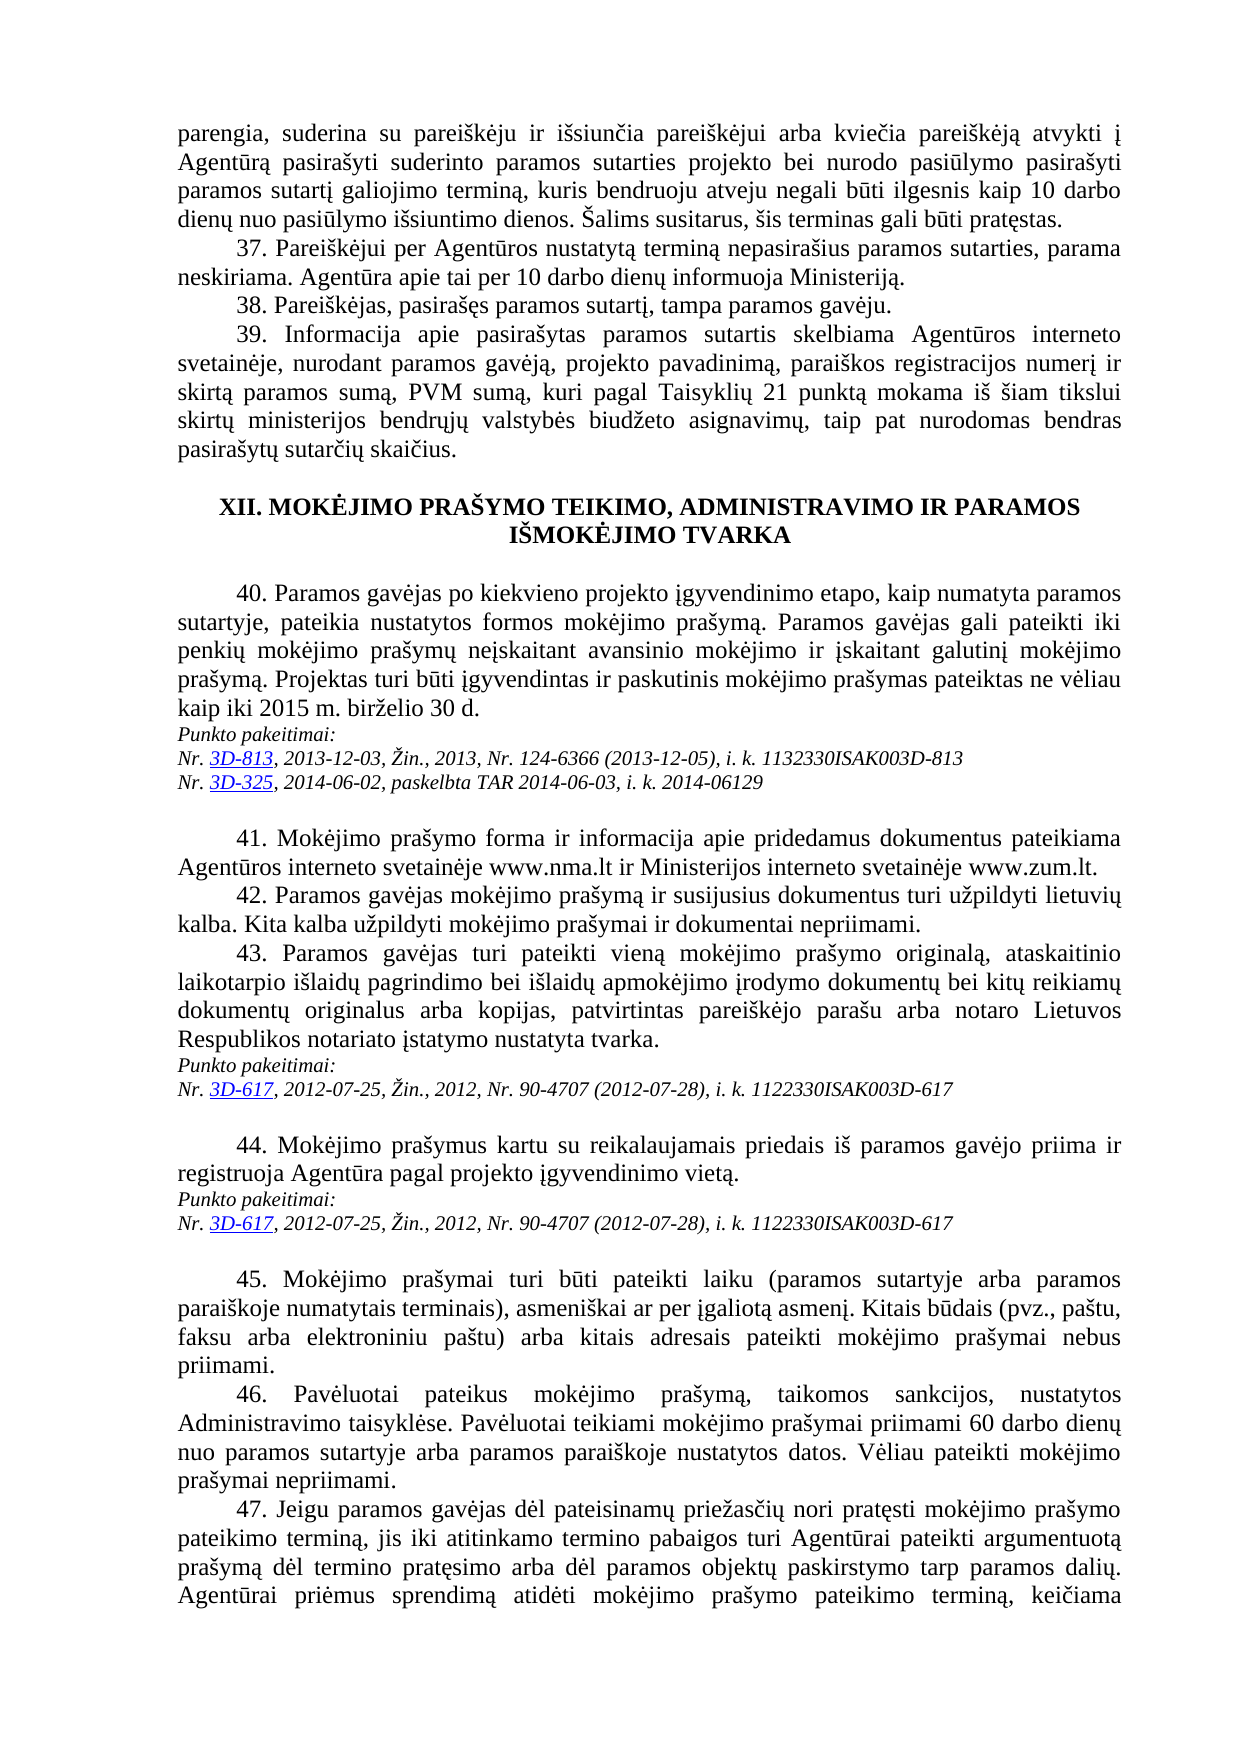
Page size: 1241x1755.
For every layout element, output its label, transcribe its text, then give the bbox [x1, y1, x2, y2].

text XII. MOKĖJIMO PRAŠYMO TEIKIMO, ADMINISTRAVIMO IR PARAMOS IŠMOKĖJIMO TVARKA [177, 492, 1122, 549]
text 38. Pareiškėjas, pasirašęs paramos sutartį, tampa paramos gavėju. [177, 291, 1122, 319]
text Punkto pakeitimai: [177, 1187, 1122, 1211]
text 46. Pavėluotai pateikus mokėjimo prašymą, taikomos sankcijos, nustatytos Administravimo taisyklėse. Pavėluotai teikiami mokėjimo prašymai priimami 60 darbo dienų nuo paramos sutartyje arba paramos paraiškoje nustatytos datos. Vėliau pateikti mokėjimo prašymai nepriimami. [177, 1379, 1122, 1494]
text 42. Paramos gavėjas mokėjimo prašymą ir susijusius dokumentus turi užpildyti lietuvių kalba. Kita kalba užpildyti mokėjimo prašymai ir dokumentai nepriimami. [177, 880, 1122, 938]
text 47. Jeigu paramos gavėjas dėl pateisinamų priežasčių nori pratęsti mokėjimo prašymo pateikimo terminą, jis iki atitinkamo termino pabaigos turi Agentūrai pateikti argumentuotą prašymą dėl termino pratęsimo arba dėl paramos objektų paskirstymo tarp paramos dalių. Agentūrai priėmus sprendimą atidėti mokėjimo prašymo pateikimo terminą, keičiama [177, 1494, 1122, 1609]
text 44. Mokėjimo prašymus kartu su reikalaujamais priedais iš paramos gavėjo priima ir registruoja Agentūra pagal projekto įgyvendinimo vietą. [177, 1130, 1122, 1187]
text 40. Paramos gavėjas po kiekvieno projekto įgyvendinimo etapo, kaip numatyta paramos sutartyje, pateikia nustatytos formos mokėjimo prašymą. Paramos gavėjas gali pateikti iki penkių mokėjimo prašymų neįskaitant avansinio mokėjimo ir įskaitant galutinį mokėjimo prašymą. Projektas turi būti įgyvendintas ir paskutinis mokėjimo prašymas pateiktas ne vėliau kaip iki 2015 m. birželio 30 d. [177, 578, 1122, 722]
text Nr. 3D-325, 2014-06-02, paskelbta TAR 2014-06-03, i. k. 2014-06129 [177, 770, 1122, 794]
text Nr. 3D-617, 2012-07-25, Žin., 2012, Nr. 90-4707 (2012-07-28), i. k. 1122330ISAK003D-617 [177, 1211, 1122, 1235]
text 37. Pareiškėjui per Agentūros nustatytą terminą nepasirašius paramos sutarties, parama neskiriama. Agentūra apie tai per 10 darbo dienų informuoja Ministeriją. [177, 233, 1122, 291]
text Punkto pakeitimai: [177, 1053, 1122, 1077]
text 41. Mokėjimo prašymo forma ir informacija apie pridedamus dokumentus pateikiama Agentūros interneto svetainėje www.nma.lt ir Ministerijos interneto svetainėje www.zum.lt. [177, 823, 1122, 880]
text 43. Paramos gavėjas turi pateikti vieną mokėjimo prašymo originalą, ataskaitinio laikotarpio išlaidų pagrindimo bei išlaidų apmokėjimo įrodymo dokumentų bei kitų reikiamų dokumentų originalus arba kopijas, patvirtintas pareiškėjo parašu arba notaro Lietuvos Respublikos notariato įstatymo nustatyta tvarka. [177, 938, 1122, 1053]
text 39. Informacija apie pasirašytas paramos sutartis skelbiama Agentūros interneto svetainėje, nurodant paramos gavėją, projekto pavadinimą, paraiškos registracijos numerį ir skirtą paramos sumą, PVM sumą, kuri pagal Taisyklių 21 punktą mokama iš šiam tikslui skirtų ministerijos bendrųjų valstybės biudžeto asignavimų, taip pat nurodomas bendras pasirašytų sutarčių skaičius. [177, 319, 1122, 463]
text Nr. 3D-813, 2013-12-03, Žin., 2013, Nr. 124-6366 (2013-12-05), i. k. 1132330ISAK003D-813 [177, 746, 1122, 770]
text Punkto pakeitimai: [177, 722, 1122, 746]
text parengia, suderina su pareiškėju ir išsiunčia pareiškėjui arba kviečia pareiškėją atvykti į Agentūrą pasirašyti suderinto paramos sutarties projekto bei nurodo pasiūlymo pasirašyti paramos sutartį galiojimo terminą, kuris bendruoju atveju negali būti ilgesnis kaip 10 darbo dienų nuo pasiūlymo išsiuntimo dienos. Šalims susitarus, šis terminas gali būti pratęstas. [177, 118, 1122, 233]
text 45. Mokėjimo prašymai turi būti pateikti laiku (paramos sutartyje arba paramos paraiškoje numatytais terminais), asmeniškai ar per įgaliotą asmenį. Kitais būdais (pvz., paštu, faksu arba elektroniniu paštu) arba kitais adresais pateikti mokėjimo prašymai nebus priimami. [177, 1264, 1122, 1379]
text Nr. 3D-617, 2012-07-25, Žin., 2012, Nr. 90-4707 (2012-07-28), i. k. 1122330ISAK003D-617 [177, 1077, 1122, 1101]
